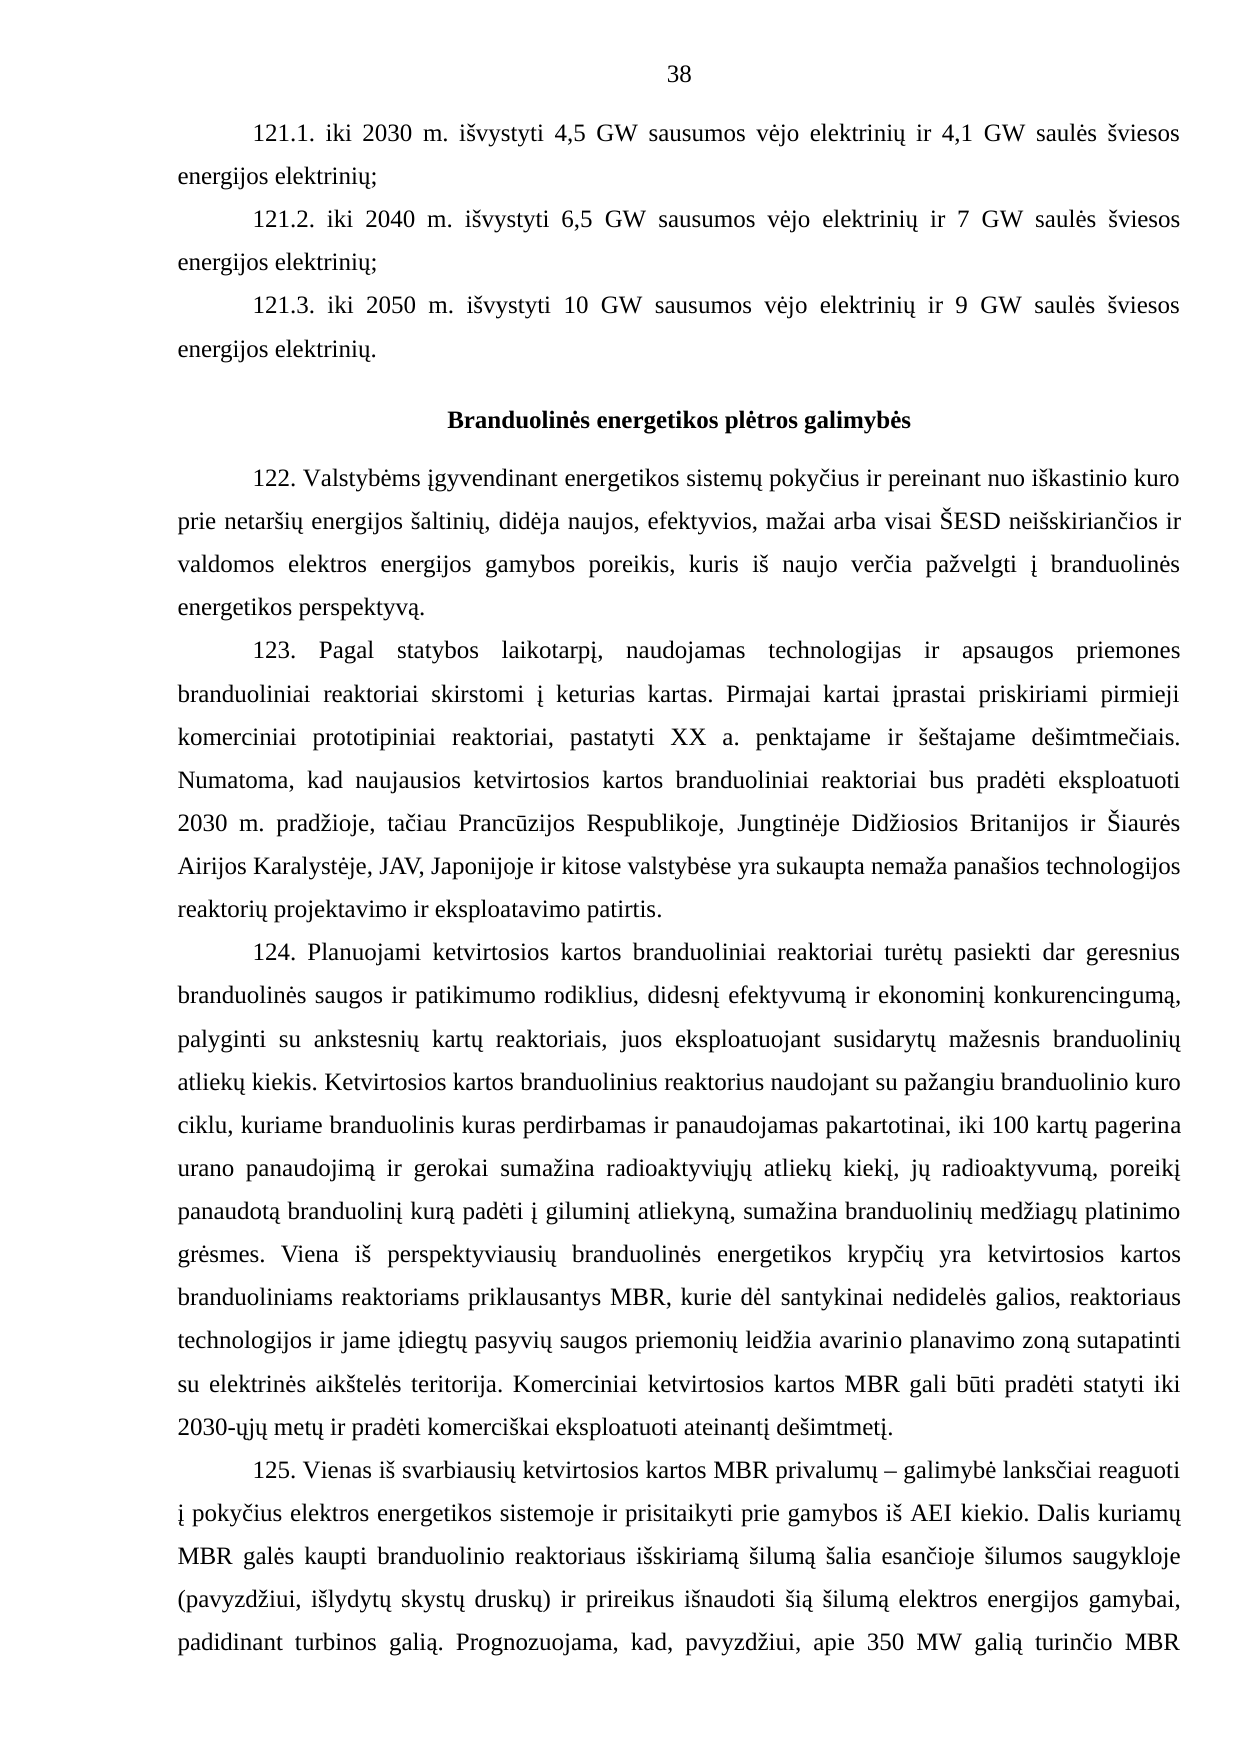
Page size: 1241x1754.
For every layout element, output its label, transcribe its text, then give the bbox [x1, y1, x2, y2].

text Branduolinės energetikos plėtros galimybės [177, 406, 1181, 434]
text 121.2. iki 2040 m. išvystyti 6,5 GW sausumos vėjo elektrinių ir 7 GW saulės šviesos energijos elektrinių; [177, 204, 1181, 276]
text 125. Vienas iš svarbiausių ketvirtosios kartos MBR privalumų – galimybė lanksčiai reaguoti į pokyčius elektros energetikos sistemoje ir prisitaikyti prie gamybos iš AEI kiekio. Dalis kuriamų MBR galės kaupti branduolinio reaktoriaus išskiriamą šilumą šalia esančioje šilumos saugykloje (pavyzdžiui, išlydytų skystų druskų) ir prireikus išnaudoti šią šilumą elektros energijos gamybai, padidinant turbinos galią. Prognozuojama, kad, pavyzdžiui, apie 350 MW galią turinčio MBR [177, 1455, 1181, 1656]
text 123. Pagal statybos laikotarpį, naudojamas technologijas ir apsaugos priemones branduoliniai reaktoriai skirstomi į keturias kartas. Pirmajai kartai įprastai priskiriami pirmieji komerciniai prototipiniai reaktoriai, pastatyti XX a. penktajame ir šeštajame dešimtmečiais. Numatoma, kad naujausios ketvirtosios kartos branduoliniai reaktoriai bus pradėti eksploatuoti 2030 m. pradžioje, tačiau Prancūzijos Respublikoje, Jungtinėje Didžiosios Britanijos ir Šiaurės Airijos Karalystėje, JAV, Japonijoje ir kitose valstybėse yra sukaupta nemaža panašios technologijos reaktorių projektavimo ir eksploatavimo patirtis. [177, 636, 1181, 923]
text 122. Valstybėms įgyvendinant energetikos sistemų pokyčius ir pereinant nuo iškastinio kuro prie netaršių energijos šaltinių, didėja naujos, efektyvios, mažai arba visai ŠESD neišskiriančios ir valdomos elektros energijos gamybos poreikis, kuris iš naujo verčia pažvelgti į branduolinės energetikos perspektyvą. [177, 463, 1181, 621]
text 121.1. iki 2030 m. išvystyti 4,5 GW sausumos vėjo elektrinių ir 4,1 GW saulės šviesos energijos elektrinių; [177, 118, 1181, 190]
text 124. Planuojami ketvirtosios kartos branduoliniai reaktoriai turėtų pasiekti dar geresnius branduolinės saugos ir patikimumo rodiklius, didesnį efektyvumą ir ekonominį konkurencingumą, palyginti su ankstesnių kartų reaktoriais, juos eksploatuojant susidarytų mažesnis branduolinių atliekų kiekis. Ketvirtosios kartos branduolinius reaktorius naudojant su pažangiu branduolinio kuro ciklu, kuriame branduolinis kuras perdirbamas ir panaudojamas pakartotinai, iki 100 kartų pagerina urano panaudojimą ir gerokai sumažina radioaktyviųjų atliekų kiekį, jų radioaktyvumą, poreikį panaudotą branduolinį kurą padėti į giluminį atliekyną, sumažina branduolinių medžiagų platinimo grėsmes. Viena iš perspektyviausių branduolinės energetikos krypčių yra ketvirtosios kartos branduoliniams reaktoriams priklausantys MBR, kurie dėl santykinai nedidelės galios, reaktoriaus technologijos ir jame įdiegtų pasyvių saugos priemonių leidžia avarinio planavimo zoną sutapatinti su elektrinės aikštelės teritorija. Komerciniai ketvirtosios kartos MBR gali būti pradėti statyti iki 2030-ųjų metų ir pradėti komerciškai eksploatuoti ateinantį dešimtmetį. [177, 937, 1181, 1441]
text 121.3. iki 2050 m. išvystyti 10 GW sausumos vėjo elektrinių ir 9 GW saulės šviesos energijos elektrinių. [177, 291, 1181, 362]
